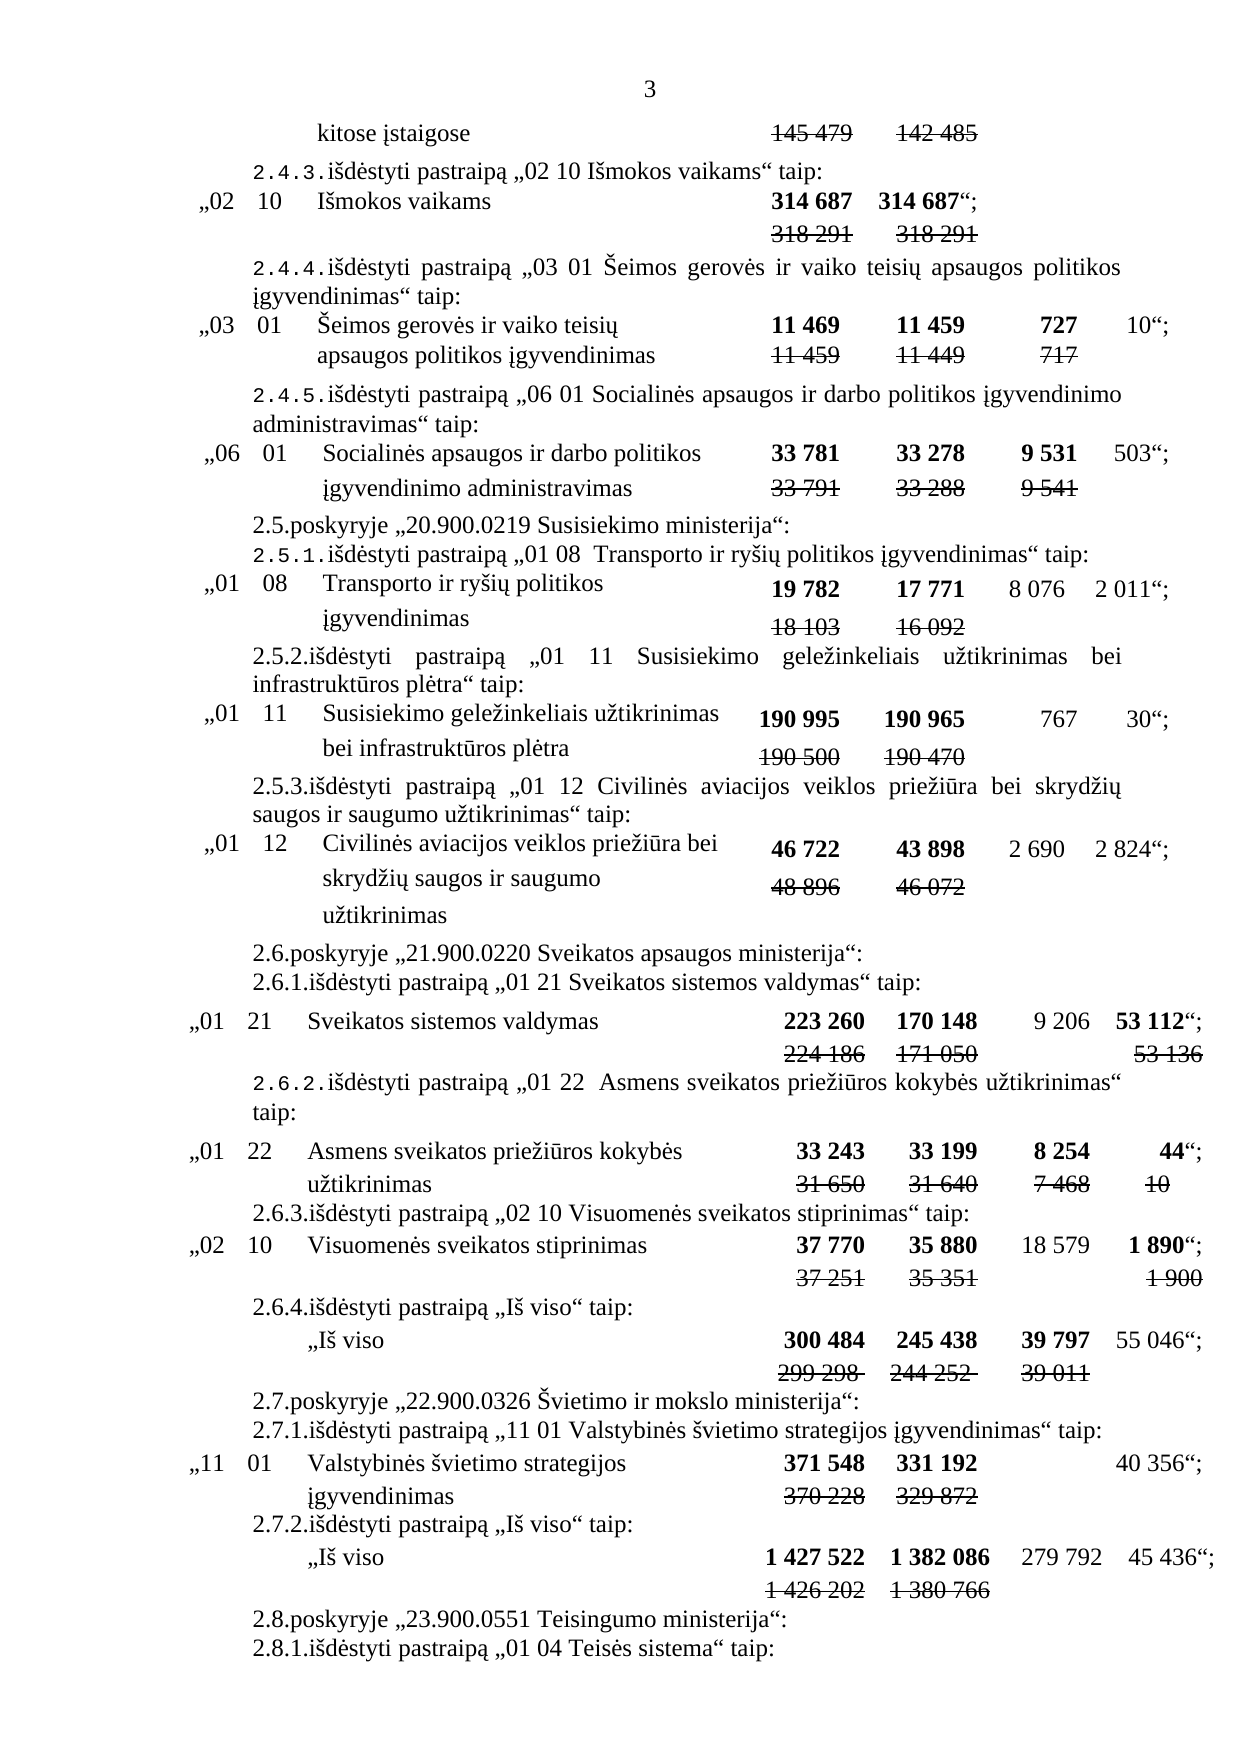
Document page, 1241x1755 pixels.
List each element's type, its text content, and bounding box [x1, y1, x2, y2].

table_header 245 438 [876, 1321, 988, 1354]
table_header 170 148 [876, 996, 988, 1035]
table_header 53 112“; [1101, 996, 1213, 1035]
table_cell [1076, 863, 1180, 901]
table_cell [187, 733, 251, 771]
table_cell [187, 863, 251, 901]
list išdėstyti pastraipą „02 10 Visuomenės sveikatos stiprinimas“ taip: [177, 1198, 1122, 1226]
table_header „Iš viso [296, 1538, 688, 1571]
table_cell įgyvendinimas [296, 1477, 740, 1509]
table_cell [177, 1477, 236, 1509]
table_cell 1 426 202 [689, 1571, 876, 1604]
table_header [236, 1321, 296, 1354]
table_header 39 797 [989, 1321, 1101, 1354]
table_cell [177, 1571, 236, 1604]
table_header 43 898 [851, 828, 976, 863]
table_cell 31 640 [876, 1165, 988, 1198]
table_header 11 469 [716, 310, 851, 340]
table_cell [187, 118, 246, 156]
table_header 503“; [1089, 438, 1180, 473]
table_cell 10 [1101, 1165, 1213, 1198]
table_header [989, 186, 1080, 219]
list poskyryje „22.900.0326 Švietimo ir mokslo ministerija“: [177, 1386, 1122, 1415]
table_header 10 [236, 1226, 296, 1259]
table_cell [251, 901, 311, 938]
table_header „01 [187, 698, 251, 733]
table_cell [296, 1571, 688, 1604]
table_header Išmokos vaikams [306, 186, 738, 219]
table_header 767 [976, 698, 1088, 733]
table_cell 318 291 [739, 219, 863, 252]
table_cell 9 541 [976, 473, 1088, 510]
table_header 314 687 [739, 186, 863, 219]
table_header 2 824“; [1076, 828, 1180, 863]
table_header 46 722 [733, 828, 851, 863]
table_header 22 [236, 1126, 296, 1165]
table_cell [1101, 118, 1213, 156]
table_cell [989, 219, 1080, 252]
table_cell [251, 863, 311, 901]
table_header 8 254 [989, 1126, 1101, 1165]
table_cell [989, 1477, 1101, 1509]
table_cell 33 791 [733, 473, 851, 510]
table_cell [976, 733, 1088, 771]
table_header „01 [187, 569, 251, 603]
table_cell 39 011 [989, 1354, 1101, 1386]
table_cell [236, 1035, 296, 1067]
table_header 8 076 [976, 569, 1076, 603]
table_cell [296, 1354, 688, 1386]
table_cell 7 468 [989, 1165, 1101, 1198]
table_header 727 [976, 310, 1088, 340]
table_header 371 548 [740, 1444, 876, 1477]
table_header 33 199 [876, 1126, 988, 1165]
table_cell 18 103 [733, 603, 851, 641]
table_cell [187, 473, 251, 510]
table_cell kitose įstaigose [306, 118, 738, 156]
table_header 223 260 [740, 996, 876, 1035]
list išdėstyti pastraipą „01 08 Transporto ir ryšių politikos įgyvendinimas“ taip: [177, 539, 1122, 568]
table_header „01 [177, 996, 236, 1035]
table_header Susisiekimo geležinkeliais užtikrinimas [311, 698, 733, 733]
table_header 40 356“; [1101, 1444, 1213, 1477]
list išdėstyti pastraipą „Iš viso“ taip: [177, 1292, 1122, 1321]
table_header „02 [187, 186, 246, 219]
table_cell [251, 473, 311, 510]
table_header 37 770 [740, 1226, 876, 1259]
table_header 2 011“; [1076, 569, 1180, 603]
table_cell 717 [976, 340, 1088, 379]
table_cell [236, 1477, 296, 1509]
table_header Valstybinės švietimo strategijos [296, 1444, 740, 1477]
table_header 190 965 [851, 698, 976, 733]
table_header 12 [251, 828, 311, 863]
table_cell [1114, 1571, 1226, 1604]
table_cell [989, 1035, 1101, 1067]
table_cell [976, 901, 1076, 938]
table_cell įgyvendinimas [311, 603, 733, 641]
list išdėstyti pastraipą „02 10 Išmokos vaikams“ taip: [177, 156, 1122, 186]
table_cell 171 050 [876, 1035, 988, 1067]
table_header „01 [177, 1126, 236, 1165]
table_cell [296, 1035, 740, 1067]
list išdėstyti pastraipą „01 11 Susisiekimo geležinkeliais užtikrinimas bei infrastruktūros plėtra“ taip: [177, 641, 1122, 698]
table_cell [177, 1165, 236, 1198]
table_cell [1101, 1354, 1213, 1386]
table_cell 16 092 [851, 603, 976, 641]
table_header 9 206 [989, 996, 1101, 1035]
table_cell 31 650 [740, 1165, 876, 1198]
table_header 190 995 [733, 698, 851, 733]
table_header Visuomenės sveikatos stiprinimas [296, 1226, 740, 1259]
table_header „06 [187, 438, 251, 473]
table_header 10“; [1089, 310, 1180, 340]
table_cell 318 291 [864, 219, 988, 252]
table_header 45 436“; [1114, 1538, 1226, 1571]
table_header 35 880 [876, 1226, 988, 1259]
table_cell [177, 1354, 236, 1386]
table_cell 1 900 [1101, 1259, 1213, 1292]
table_cell [236, 1354, 296, 1386]
table_header 10 [246, 186, 306, 219]
table_cell apsaugos politikos įgyvendinimas [306, 340, 716, 379]
table_header [1080, 186, 1172, 219]
table_header 314 687“; [864, 186, 988, 219]
table_header „02 [177, 1226, 236, 1259]
table_cell [177, 1035, 236, 1067]
table_header 33 278 [851, 438, 976, 473]
table_cell [1089, 340, 1180, 379]
table_cell [1076, 603, 1180, 641]
list išdėstyti pastraipą „01 12 Civilinės aviacijos veiklos priežiūra bei skrydžių saugos ir saugumo užtikrinimas“ taip: [177, 771, 1122, 828]
table_cell 329 872 [876, 1477, 988, 1509]
table_cell 11 459 [716, 340, 851, 379]
table_cell 145 479 [739, 118, 863, 156]
list išdėstyti pastraipą „Iš viso“ taip: [177, 1509, 1122, 1538]
table_header 9 531 [976, 438, 1088, 473]
list išdėstyti pastraipą „03 01 Šeimos gerovės ir vaiko teisių apsaugos politikos įgyvendinimas“ taip: [177, 252, 1122, 310]
table_cell 11 449 [851, 340, 976, 379]
table_cell 190 470 [851, 733, 976, 771]
table_cell 53 136 [1101, 1035, 1213, 1067]
table_header 1 427 522 [689, 1538, 876, 1571]
table_cell 244 252 [876, 1354, 988, 1386]
table_header Sveikatos sistemos valdymas [296, 996, 740, 1035]
table_cell [251, 603, 311, 641]
list išdėstyti pastraipą „01 22 Asmens sveikatos priežiūros kokybės užtikrinimas“ taip: [177, 1067, 1122, 1126]
table_cell bei infrastruktūros plėtra [311, 733, 733, 771]
table_header 44“; [1101, 1126, 1213, 1165]
table_cell [236, 1571, 296, 1604]
table_cell [989, 118, 1101, 156]
table_cell [1001, 1571, 1113, 1604]
table_cell [296, 1259, 740, 1292]
table_header 08 [251, 569, 311, 603]
table_header 300 484 [689, 1321, 876, 1354]
table_cell [177, 1259, 236, 1292]
table_cell [246, 340, 306, 379]
table_cell [187, 219, 246, 252]
table_cell [976, 603, 1076, 641]
table_cell [1089, 473, 1180, 510]
table_cell 370 228 [740, 1477, 876, 1509]
table_cell 1 380 766 [876, 1571, 1001, 1604]
table_header 1 382 086 [876, 1538, 1001, 1571]
table_header „11 [177, 1444, 236, 1477]
table_header 01 [251, 438, 311, 473]
table_cell 35 351 [876, 1259, 988, 1292]
table_header Civilinės aviacijos veiklos priežiūra bei [311, 828, 733, 863]
table_header 01 [236, 1444, 296, 1477]
table_cell užtikrinimas [311, 901, 733, 938]
table_header „Iš viso [296, 1321, 688, 1354]
table_header Asmens sveikatos priežiūros kokybės [296, 1126, 740, 1165]
table_cell 46 072 [851, 863, 976, 901]
table_cell įgyvendinimo administravimas [311, 473, 733, 510]
table_cell [989, 1259, 1101, 1292]
table_cell [187, 340, 246, 379]
table_cell 142 485 [864, 118, 988, 156]
table_header 11 [251, 698, 311, 733]
table_cell 299 298 [689, 1354, 876, 1386]
list išdėstyti pastraipą „11 01 Valstybinės švietimo strategijos įgyvendinimas“ taip: [177, 1415, 1122, 1444]
table_header „01 [187, 828, 251, 863]
table_header 30“; [1089, 698, 1180, 733]
table_header Transporto ir ryšių politikos [311, 569, 733, 603]
table_cell [1080, 219, 1172, 252]
table_cell [236, 1259, 296, 1292]
table_cell [251, 733, 311, 771]
table_header 01 [246, 310, 306, 340]
table_header [236, 1538, 296, 1571]
list poskyryje „20.900.0219 Susisiekimo ministerija“: [177, 510, 1122, 539]
table_cell 190 500 [733, 733, 851, 771]
table_header „03 [187, 310, 246, 340]
table_cell 33 288 [851, 473, 976, 510]
table_cell užtikrinimas [296, 1165, 740, 1198]
table_header 1 890“; [1101, 1226, 1213, 1259]
table_header 279 792 [1001, 1538, 1113, 1571]
table_cell [851, 901, 976, 938]
table_header [989, 1444, 1101, 1477]
table_header 33 781 [733, 438, 851, 473]
table_header 18 579 [989, 1226, 1101, 1259]
table_header 21 [236, 996, 296, 1035]
table_cell 48 896 [733, 863, 851, 901]
table_cell [246, 118, 306, 156]
table_cell [187, 603, 251, 641]
table_cell 224 186 [740, 1035, 876, 1067]
table_header 2 690 [976, 828, 1076, 863]
table_header [177, 1321, 236, 1354]
table_cell [1089, 733, 1180, 771]
table_cell [187, 901, 251, 938]
table_cell skrydžių saugos ir saugumo [311, 863, 733, 901]
list poskyryje „21.900.0220 Sveikatos apsaugos ministerija“: [177, 938, 1122, 967]
table_header 11 459 [851, 310, 976, 340]
table_header Šeimos gerovės ir vaiko teisių [306, 310, 716, 340]
list poskyryje „23.900.0551 Teisingumo ministerija“: [177, 1604, 1122, 1633]
table_header 55 046“; [1101, 1321, 1213, 1354]
list išdėstyti pastraipą „01 04 Teisės sistema“ taip: [177, 1633, 1122, 1661]
table_header Socialinės apsaugos ir darbo politikos [311, 438, 733, 473]
list išdėstyti pastraipą „06 01 Socialinės apsaugos ir darbo politikos įgyvendinimo administravimas“ taip: [177, 379, 1122, 438]
table_header 331 192 [876, 1444, 988, 1477]
table_header [177, 1538, 236, 1571]
table_cell [246, 219, 306, 252]
table_header 33 243 [740, 1126, 876, 1165]
table_cell 37 251 [740, 1259, 876, 1292]
table_cell [1076, 901, 1180, 938]
table_cell [976, 863, 1076, 901]
table_cell [733, 901, 851, 938]
table_cell [236, 1165, 296, 1198]
table_header 19 782 [733, 569, 851, 603]
list išdėstyti pastraipą „01 21 Sveikatos sistemos valdymas“ taip: [177, 967, 1122, 996]
table_cell [1101, 1477, 1213, 1509]
table_cell [306, 219, 738, 252]
table_header 17 771 [851, 569, 976, 603]
